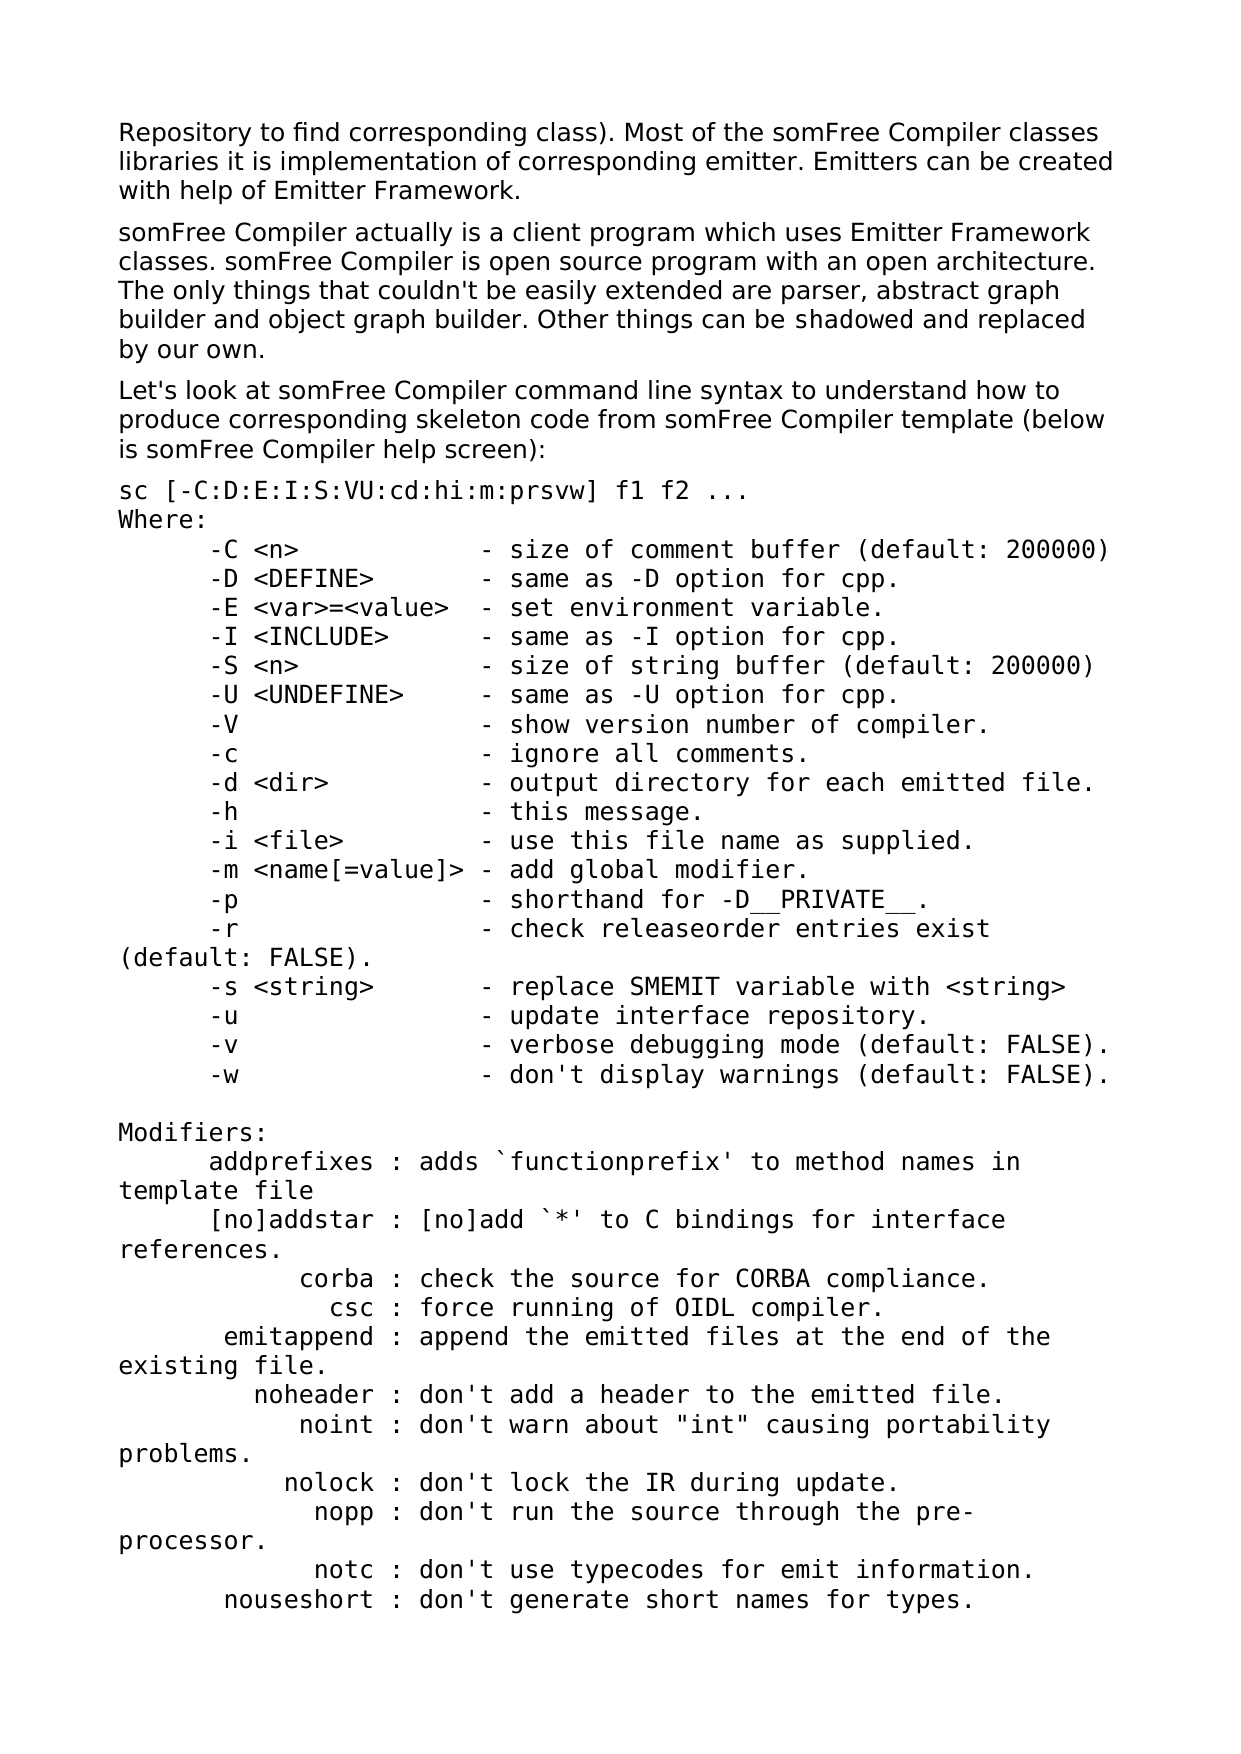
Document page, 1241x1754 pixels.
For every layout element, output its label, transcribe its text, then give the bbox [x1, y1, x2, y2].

text Let's look at somFree Compiler command line syntax to understand how to produce corresponding skeleton code from somFree Compiler template (below is somFree Compiler help screen): [118, 376, 1122, 464]
text sc [-C:D:E:I:S:VU:cd:hi:m:prsvw] f1 f2 ... Where: -C <n> - size of comment buffer (default: 200000) -D <DEFINE> - same as -D option for cpp. -E <var>=<value> - set environment variable. -I <INCLUDE> - same as -I option for cpp. -S <n> - size of string buffer (default: 200000) -U <UNDEFINE> - same as -U option for cpp. -V - show version number of compiler. -c - ignore all comments. -d <dir> - output directory for each emitted file. -h - this message. -i <file> - use this file name as supplied. -m <name[=value]> - add global modifier. -p - shorthand for -D__PRIVATE__. -r - check releaseorder entries exist (default: FALSE). -s <string> - replace SMEMIT variable with <string> -u - update interface repository. -v - verbose debugging mode (default: FALSE). -w - don't display warnings (default: FALSE). Modifiers: addprefixes : adds `functionprefix' to method names in template file [no]addstar : [no]add `*' to C bindings for interface references. corba : check the source for CORBA compliance. csc : force running of OIDL compiler. emitappend : append the emitted files at the end of the existing file. noheader : don't add a header to the emitted file. noint : don't warn about "int" causing portability problems. nolock : don't lock the IR during update. nopp : don't run the source through the pre-processor. notc : don't use typecodes for emit information. nouseshort : don't generate short names for types. [118, 476, 1122, 1614]
text somFree Compiler actually is a client program which uses Emitter Framework classes. somFree Compiler is open source program with an open architecture. The only things that couldn't be easily extended are parser, abstract graph builder and object graph builder. Other things can be shadowed and replaced by our own. [118, 218, 1122, 364]
text Repository to find corresponding class). Most of the somFree Compiler classes libraries it is implementation of corresponding emitter. Emitters can be created with help of Emitter Framework. [118, 118, 1122, 206]
